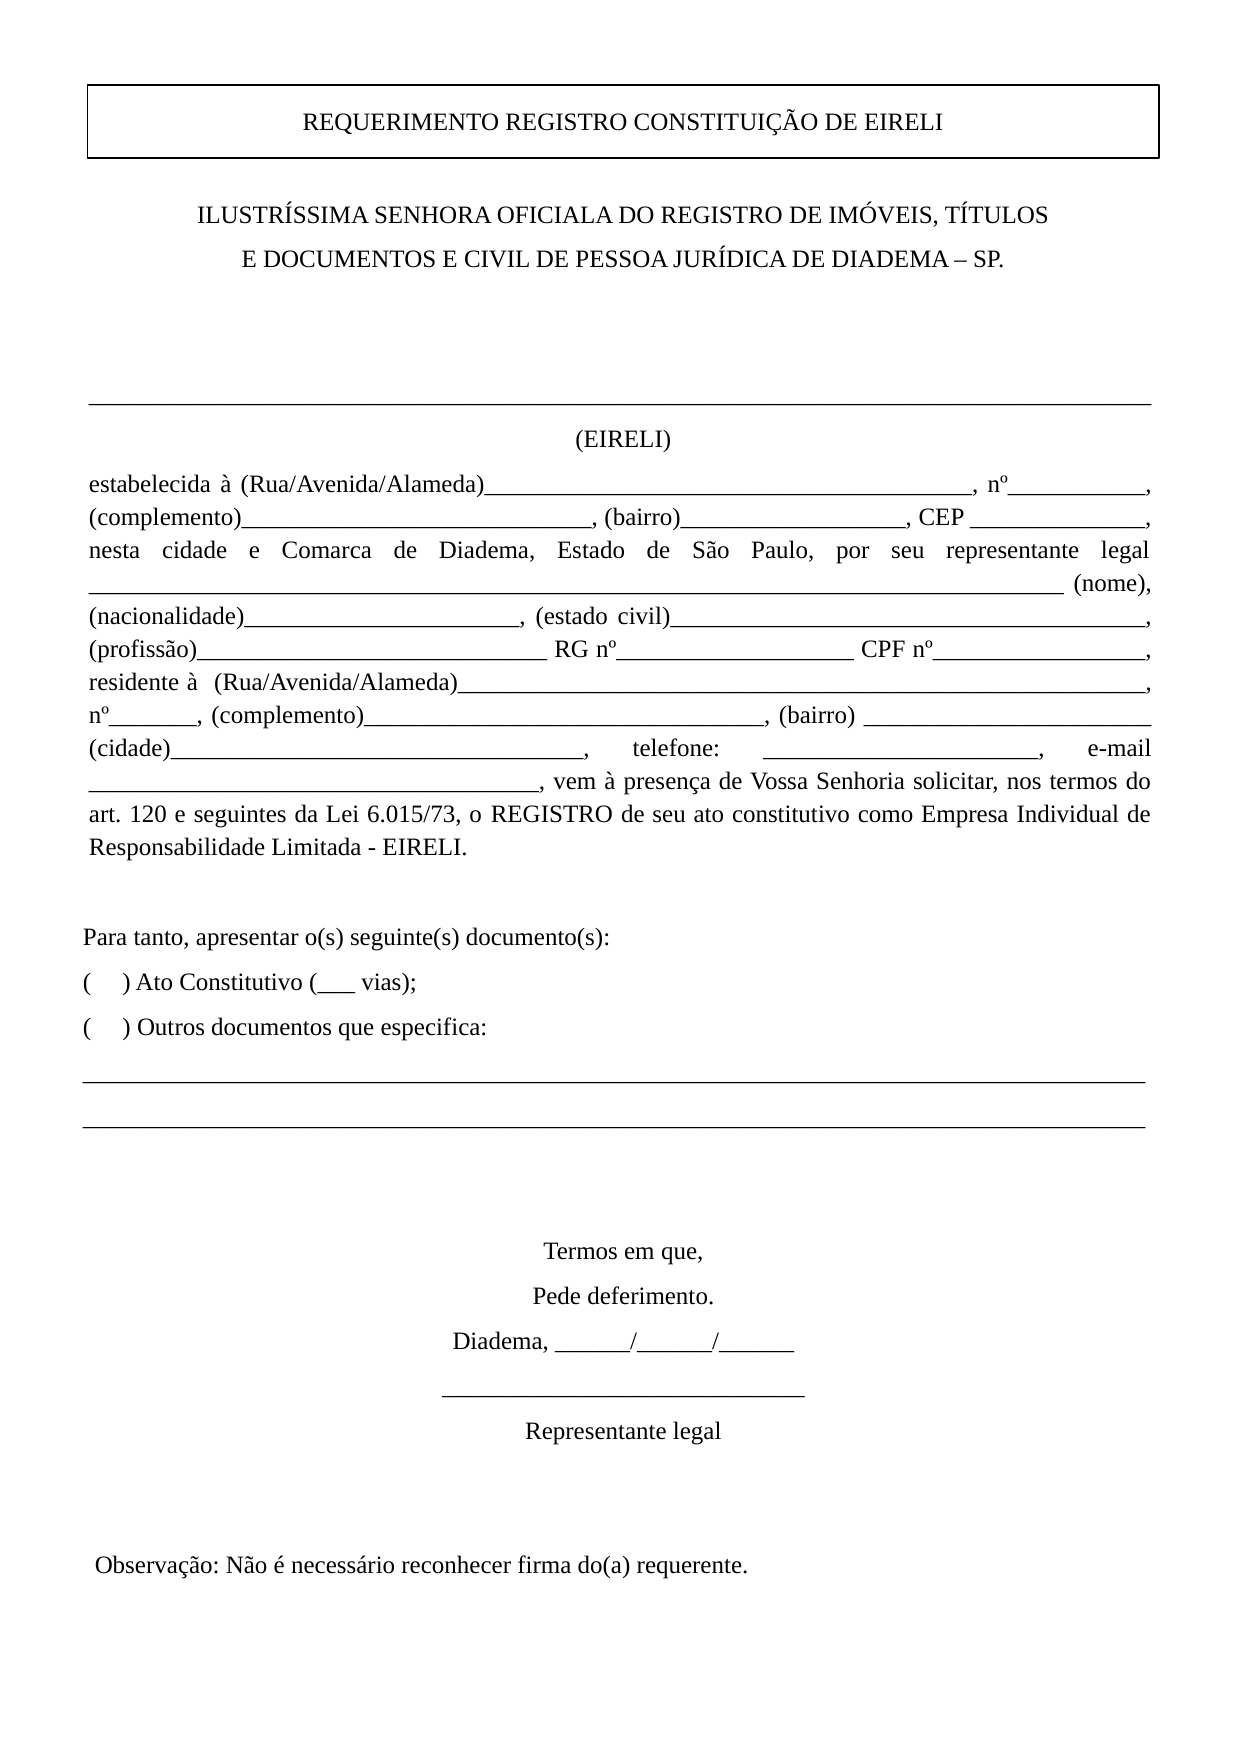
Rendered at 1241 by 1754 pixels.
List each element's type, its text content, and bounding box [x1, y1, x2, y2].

text Termos em que, [89, 1236, 1152, 1265]
text _____________________________________________________________________________________ [83, 1102, 1152, 1130]
text (EIRELI) [89, 424, 1152, 453]
text _____________________________________________________________________________________ [89, 379, 1152, 408]
text ( ) Ato Constitutivo (___ vias); [83, 967, 1152, 996]
text ILUSTRÍSSIMA SENHORA OFICIALA DO REGISTRO DE IMÓVEIS, TÍTULOS [89, 200, 1152, 228]
text Diadema, ______/______/______ [89, 1326, 1152, 1355]
text estabelecida à (Rua/Avenida/Alameda)_______________________________________, nº___________, (complemento)____________________________, (bairro)__________________, CEP ______________, nesta cidade e Comarca de Diadema, Estado de São Paulo, por seu representante legal ______________________________________________________________________________ (nome), (nacionalidade)______________________, (estado civil)______________________________________, (profissão)____________________________ RG nº___________________ CPF nº_________________, residente à (Rua/Avenida/Alameda)_______________________________________________________, nº_______, (complemento)________________________________, (bairro) _______________________ (cidade)_________________________________, telefone: ______________________, e-mail ____________________________________, vem à presença de Vossa Senhoria solicitar, nos termos do art. 120 e seguintes da Lei 6.015/73, o REGISTRO de seu ato constitutivo como Empresa Individual de Responsabilidade Limitada - EIRELI. [89, 469, 1152, 861]
text Observação: Não é necessário reconhecer firma do(a) requerente. [89, 1551, 1152, 1579]
text Para tanto, apresentar o(s) seguinte(s) documento(s): [83, 922, 1152, 951]
text Representante legal [89, 1416, 1152, 1445]
text _____________________________ [89, 1371, 1152, 1400]
text ( ) Outros documentos que especifica: [83, 1012, 1152, 1041]
text Pede deferimento. [89, 1281, 1152, 1310]
text E DOCUMENTOS E CIVIL DE PESSOA JURÍDICA DE DIADEMA – SP. [89, 244, 1152, 273]
text _____________________________________________________________________________________ [83, 1057, 1152, 1086]
